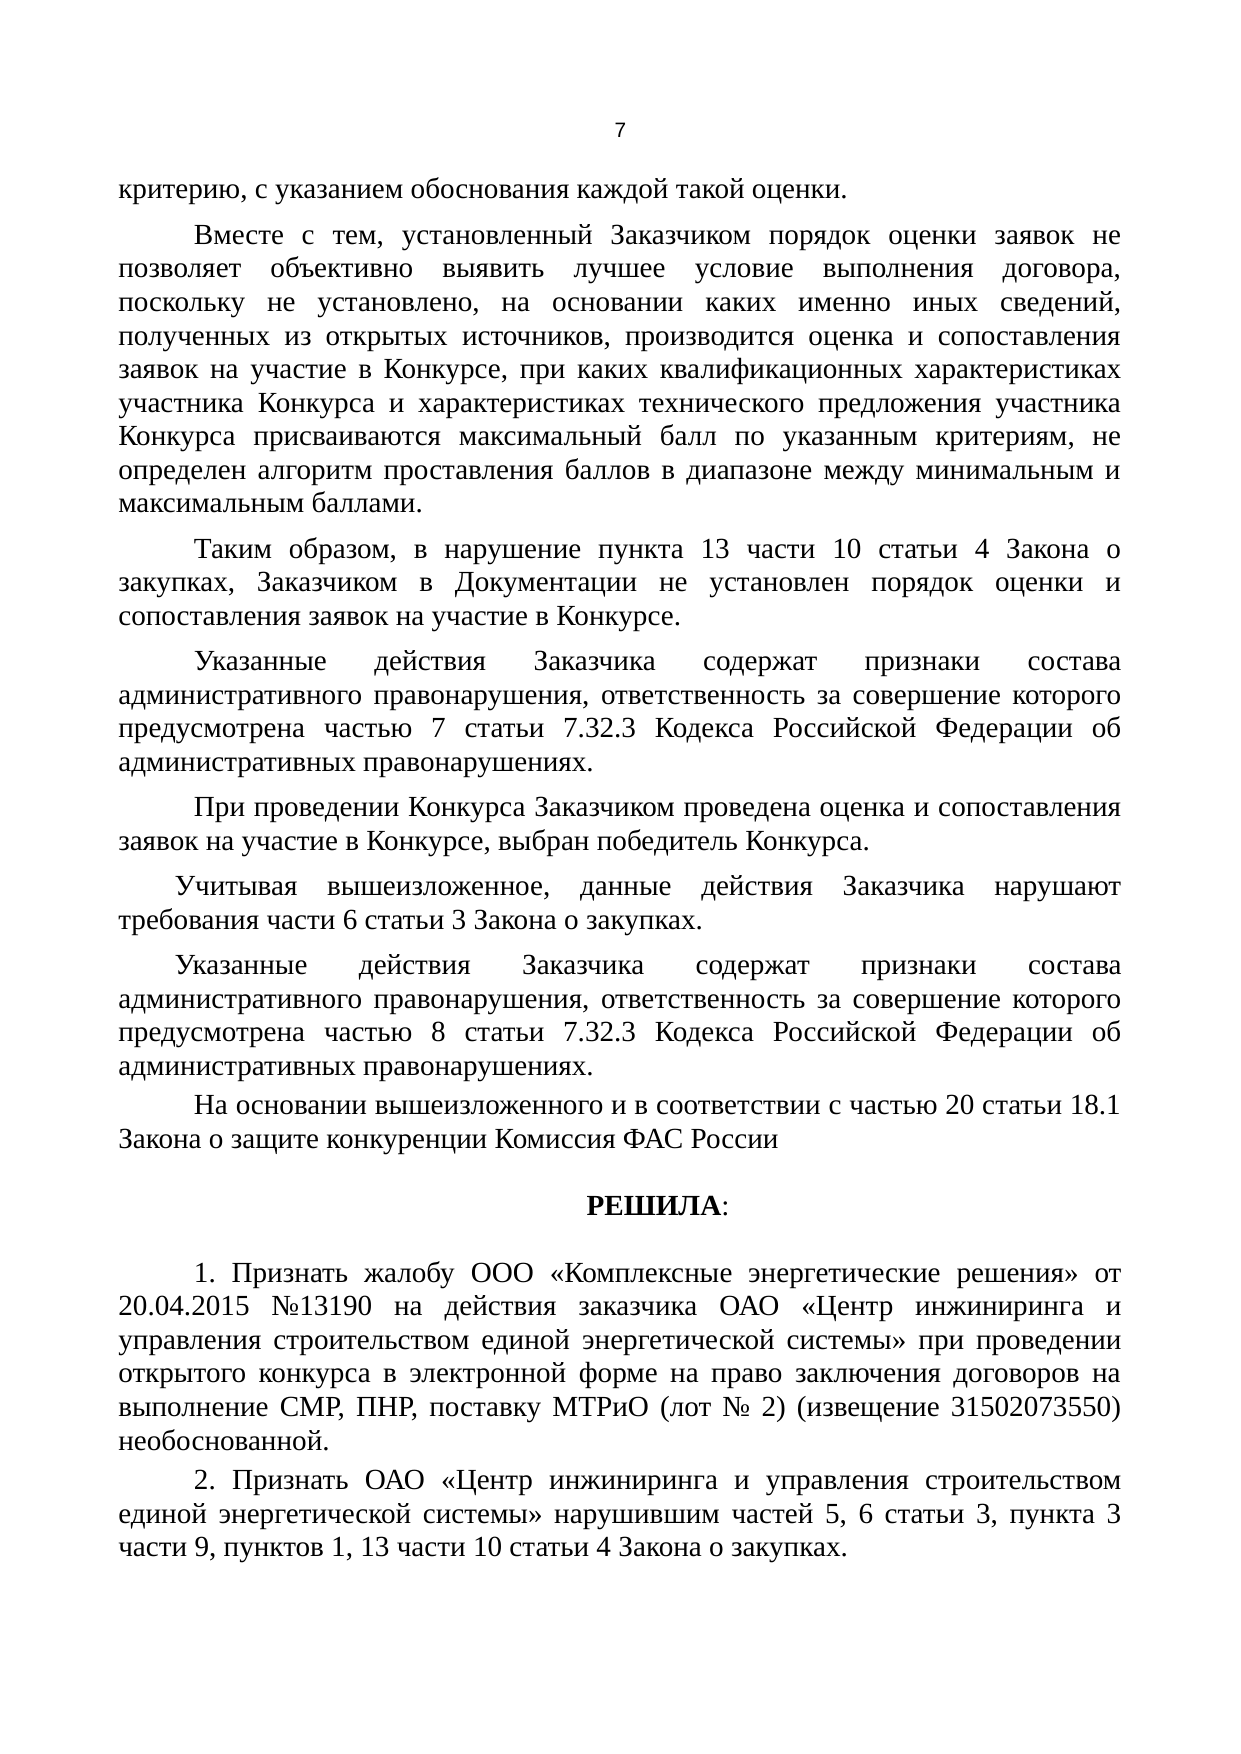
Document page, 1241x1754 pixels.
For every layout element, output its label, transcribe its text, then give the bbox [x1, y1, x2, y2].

text Указанные действия Заказчика содержат признаки состава административного правонарушения, ответственность за совершение которого предусмотрена частью 7 статьи 7.32.3 Кодекса Российской Федерации об административных правонарушениях. [118, 643, 1122, 777]
text Вместе с тем, установленный Заказчиком порядок оценки заявок не позволяет объективно выявить лучшее условие выполнения договора, поскольку не установлено, на основании каких именно иных сведений, полученных из открытых источников, производится оценка и сопоставления заявок на участие в Конкурсе, при каких квалификационных характеристиках участника Конкурса и характеристиках технического предложения участника Конкурса присваиваются максимальный балл по указанным критериям, не определен алгоритм проставления баллов в диапазоне между минимальным и максимальным баллами. [118, 217, 1122, 519]
text При проведении Конкурса Заказчиком проведена оценка и сопоставления заявок на участие в Конкурсе, выбран победитель Конкурса. [118, 789, 1122, 856]
text РЕШИЛА: [118, 1188, 1122, 1221]
text 1. Признать жалобу ООО «Комплексные энергетические решения» от 20.04.2015 №13190 на действия заказчика ОАО «Центр инжиниринга и управления строительством единой энергетической системы» при проведении открытого конкурса в электронной форме на право заключения договоров на выполнение СМР, ПНР, поставку МТРиО (лот № 2) (извещение 31502073550) необоснованной. [118, 1255, 1122, 1456]
text На основании вышеизложенного и в соответствии с частью 20 статьи 18.1 Закона о защите конкуренции Комиссия ФАС России [118, 1087, 1122, 1154]
text 2. Признать ОАО «Центр инжиниринга и управления строительством единой энергетической системы» нарушившим частей 5, 6 статьи 3, пункта 3 части 9, пунктов 1, 13 части 10 статьи 4 Закона о закупках. [118, 1462, 1122, 1563]
text Указанные действия Заказчика содержат признаки состава административного правонарушения, ответственность за совершение которого предусмотрена частью 8 статьи 7.32.3 Кодекса Российской Федерации об административных правонарушениях. [118, 947, 1122, 1081]
text Учитывая вышеизложенное, данные действия Заказчика нарушают требования части 6 статьи 3 Закона о закупках. [118, 868, 1122, 935]
text критерию, с указанием обоснования каждой такой оценки. [118, 172, 1122, 205]
text Таким образом, в нарушение пункта 13 части 10 статьи 4 Закона о закупках, Заказчиком в Документации не установлен порядок оценки и сопоставления заявок на участие в Конкурсе. [118, 531, 1122, 631]
